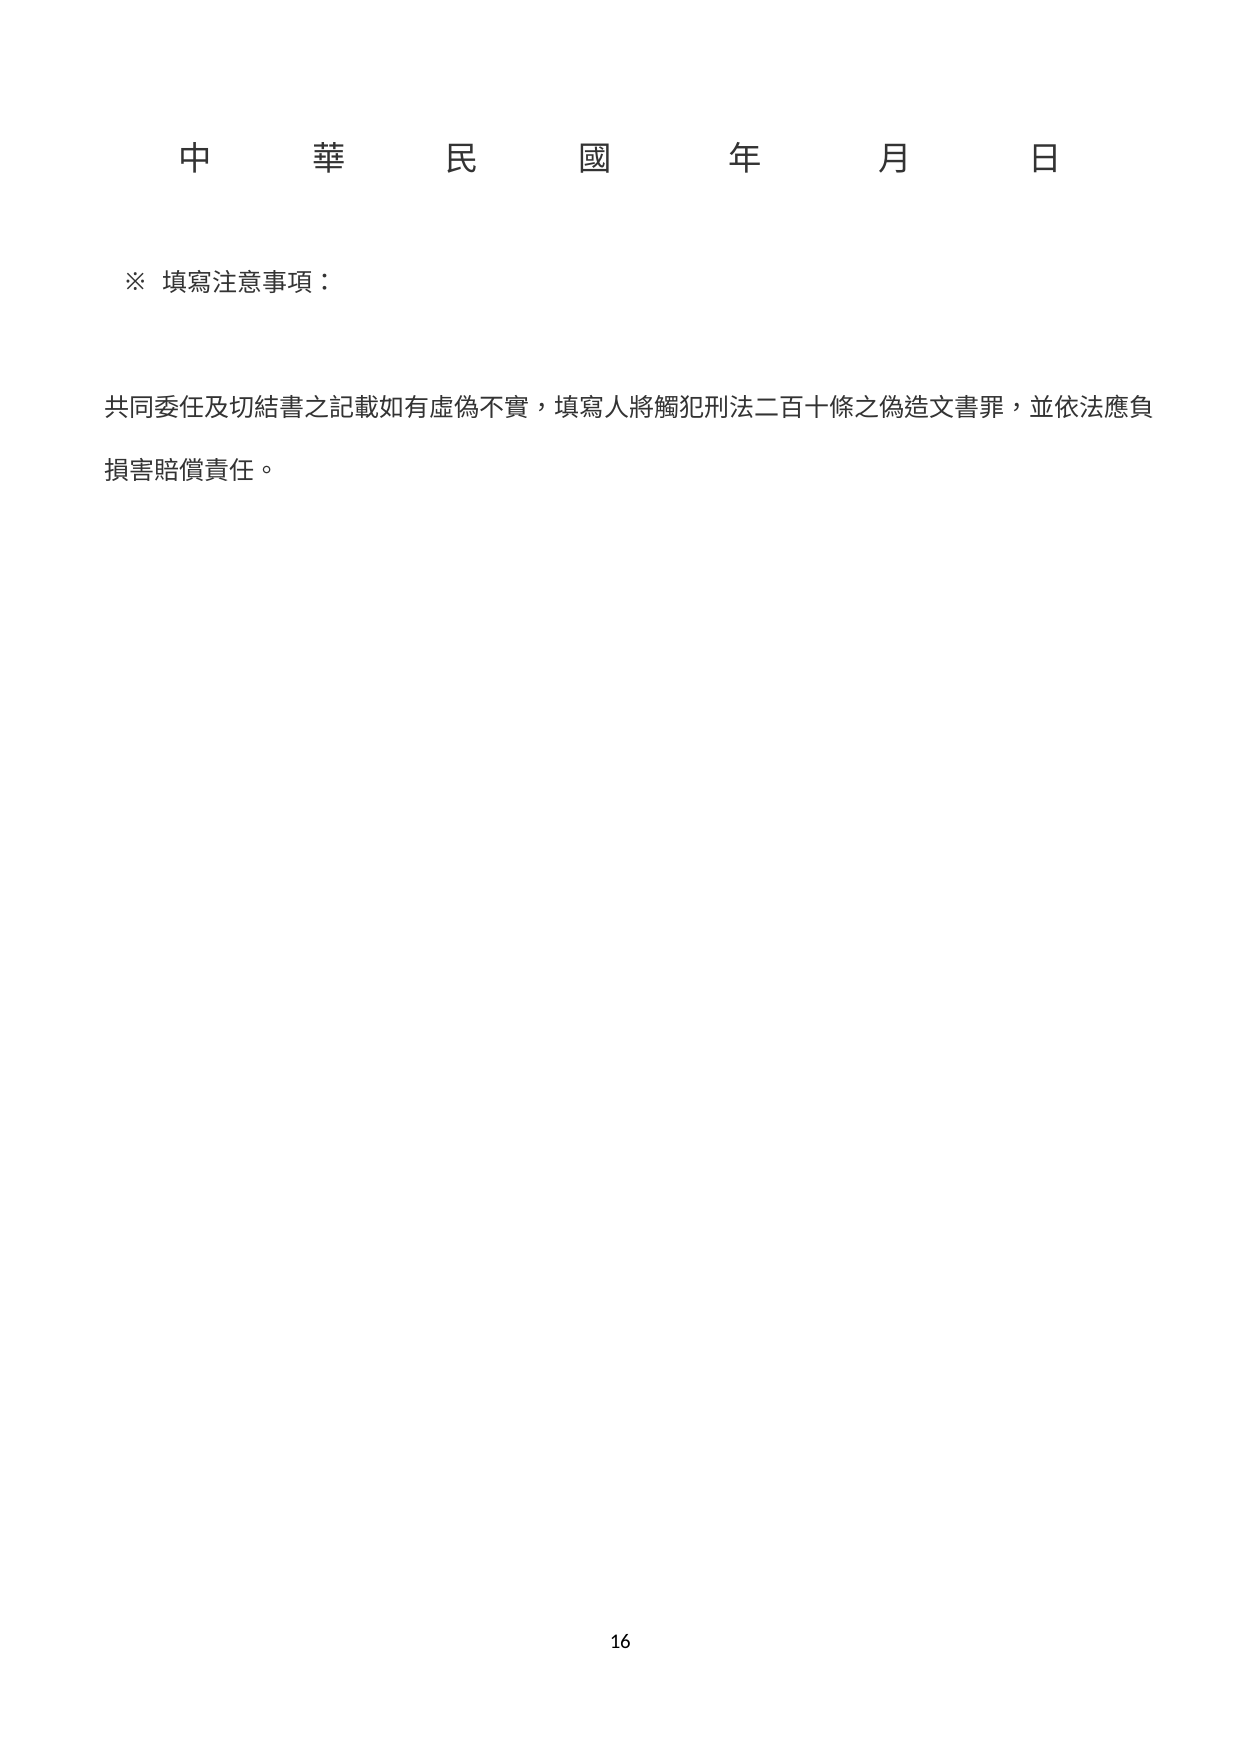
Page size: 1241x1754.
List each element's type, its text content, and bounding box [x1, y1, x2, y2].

list 填寫注意事項： [125, 239, 1165, 302]
text 共同委任及切結書之記載如有虛偽不實，填寫人將觸犯刑法二百十條之偽造文書罪，並依法應負損害賠償責任。 [104, 364, 1165, 489]
text 中 華 民 國 年 月 日 [75, 114, 1165, 177]
